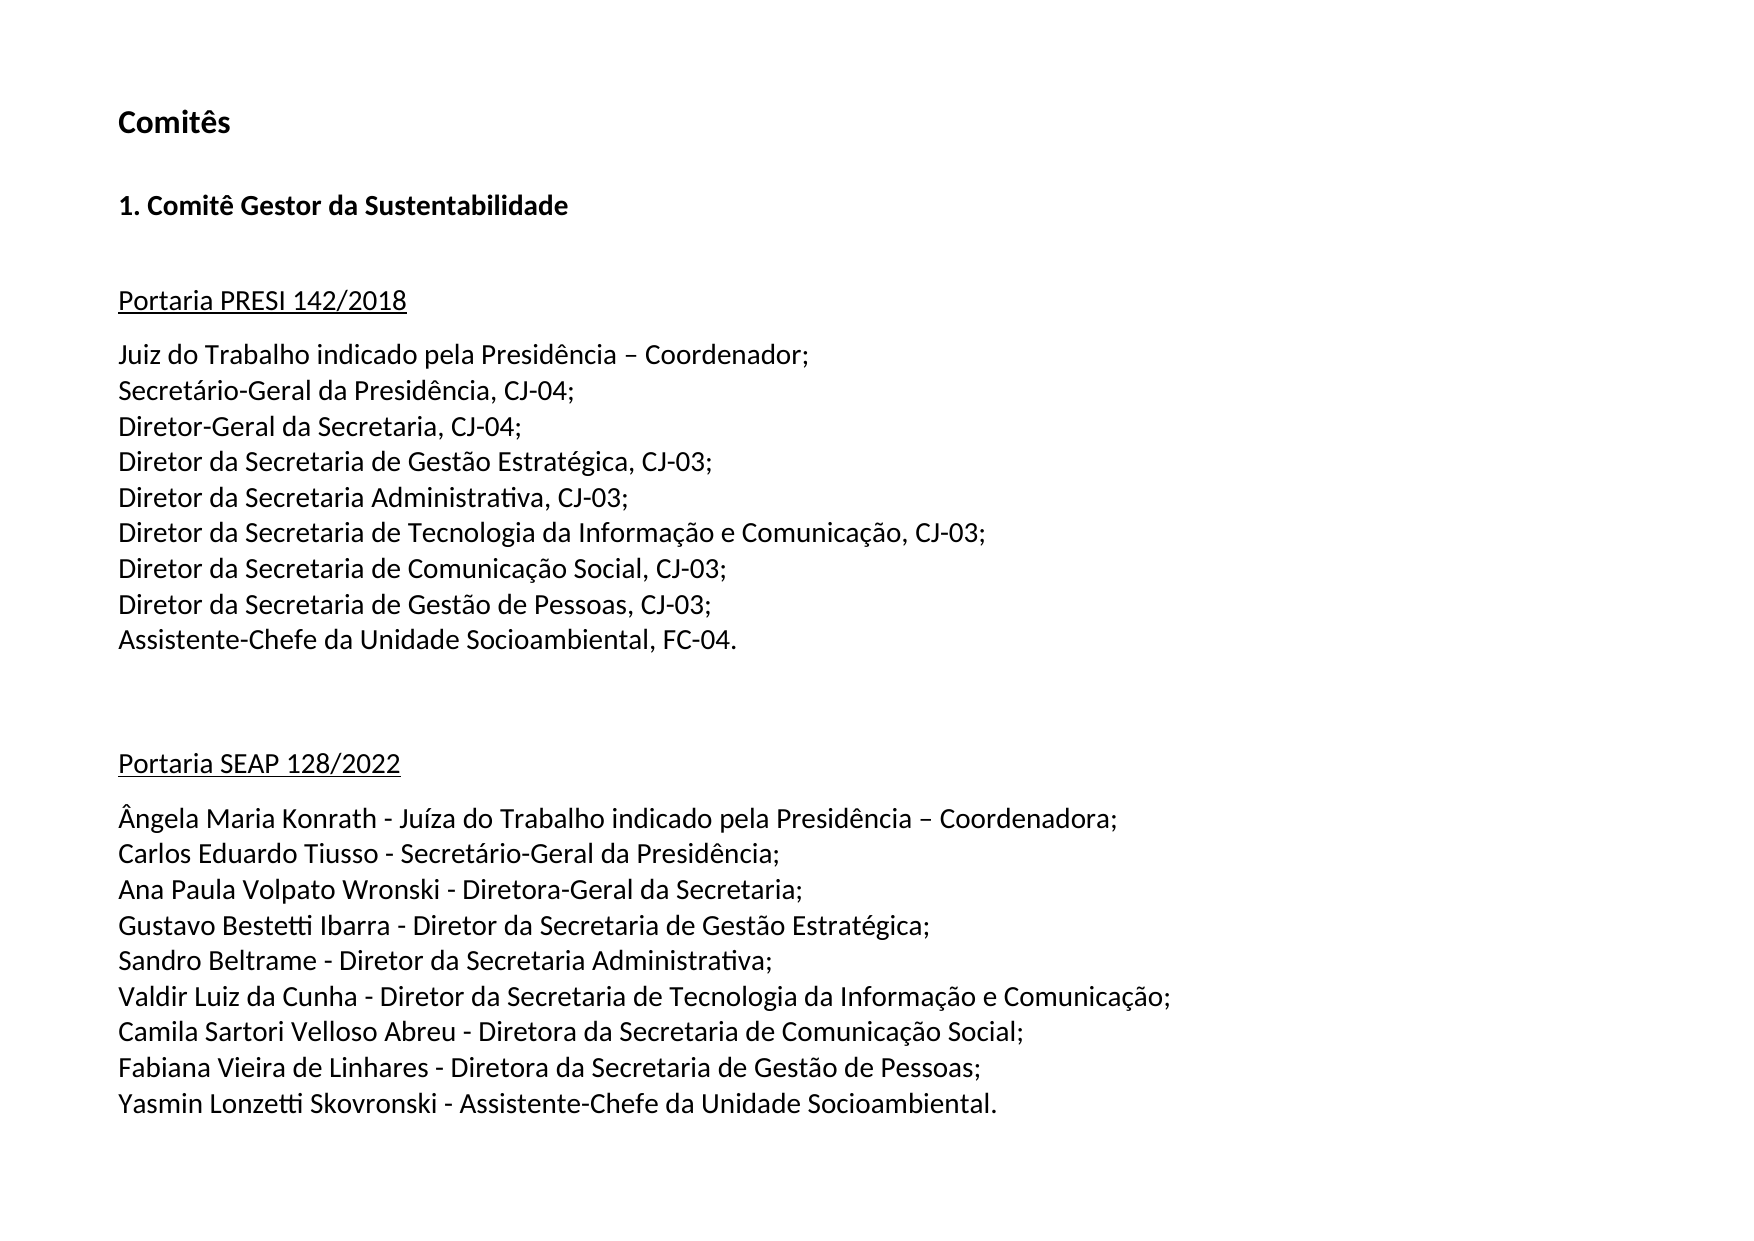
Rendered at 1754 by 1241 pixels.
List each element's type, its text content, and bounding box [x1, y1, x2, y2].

text Yasmin Lonzetti Skovronski - Assistente-Chefe da Unidade Socioambiental. [118, 1085, 1695, 1120]
text Camila Sartori Velloso Abreu - Diretora da Secretaria de Comunicação Social; [118, 1013, 1695, 1049]
text Sandro Beltrame - Diretor da Secretaria Administrativa; [118, 942, 1695, 978]
text Valdir Luiz da Cunha - Diretor da Secretaria de Tecnologia da Informação e Comunicação; [118, 978, 1695, 1013]
text Comitês [118, 101, 1636, 141]
text 1. Comitê Gestor da Sustentabilidade [118, 187, 1636, 223]
text Carlos Eduardo Tiusso - Secretário-Geral da Presidência; [118, 835, 1695, 871]
text Fabiana Vieira de Linhares - Diretora da Secretaria de Gestão de Pessoas; [118, 1049, 1695, 1085]
text Gustavo Bestetti Ibarra - Diretor da Secretaria de Gestão Estratégica; [118, 907, 1695, 942]
text Portaria PRESI 142/2018 [118, 282, 1695, 317]
text Ana Paula Volpato Wronski - Diretora-Geral da Secretaria; [118, 871, 1695, 907]
text Ângela Maria Konrath - Juíza do Trabalho indicado pela Presidência – Coordenadora; [118, 800, 1695, 835]
text Juiz do Trabalho indicado pela Presidência – Coordenador; Secretário-Geral da Presidência, CJ-04; Diretor-Geral da Secretaria, CJ-04; Diretor da Secretaria de Gestão Estratégica, CJ-03; Diretor da Secretaria Administrativa, CJ-03; Diretor da Secretaria de Tecnologia da Informação e Comunicação, CJ-03; Diretor da Secretaria de Comunicação Social, CJ-03; Diretor da Secretaria de Gestão de Pessoas, CJ-03; Assistente-Chefe da Unidade Socioambiental, FC-04. [118, 336, 1695, 657]
text Portaria SEAP 128/2022 [118, 745, 1695, 781]
